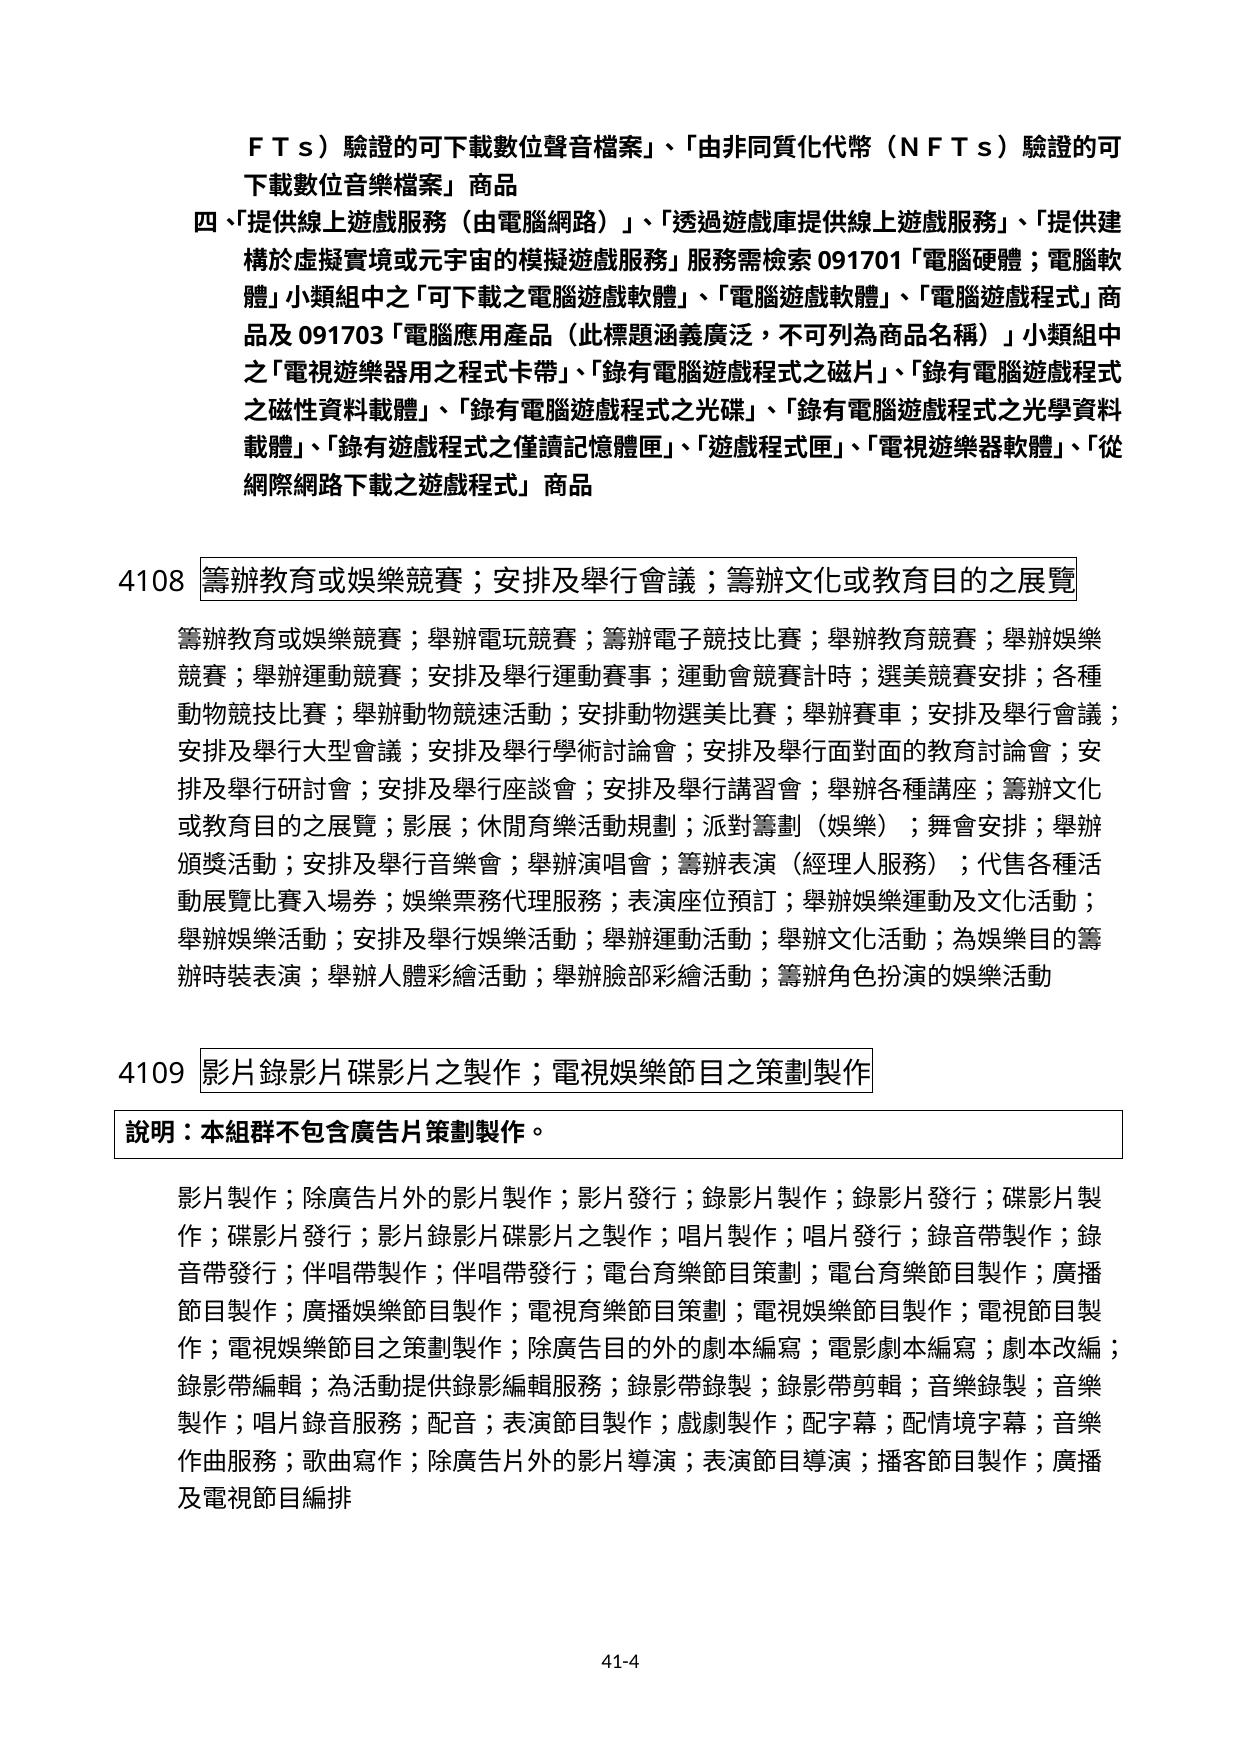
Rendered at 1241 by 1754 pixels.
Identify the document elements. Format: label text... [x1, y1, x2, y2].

text [1077, 558, 1122, 600]
text 影片錄影片碟影片之製作；電視娛樂節目之策劃製作 [201, 1050, 872, 1092]
text 三、「提供線上音樂欣賞服務」、「提供不可下載之線上音樂」服務需檢索0933「電影片；錄影帶；唱片；錄音帶」組群所有商品及091703「電腦應用產品（此標題涵義廣泛，不可列為商品名稱）」小類組中之「從網際網路下載之音樂」、「從網際網路下載之聲音」、「可下載之手機鈴聲」、「可下載之音樂檔案」、「由非同質化代幣（ＮＦＴｓ）驗證的可下載數位聲音檔案」、「由非同質化代幣（ＮＦＴｓ）驗證的可下載數位音樂檔案」商品 [193, 127, 1122, 202]
text 籌辦教育或娛樂競賽；舉辦電玩競賽；籌辦電子競技比賽；舉辦教育競賽；舉辦娛樂競賽；舉辦運動競賽；安排及舉行運動賽事；運動會競賽計時；選美競賽安排；各種動物競技比賽；舉辦動物競速活動；安排動物選美比賽；舉辦賽車；安排及舉行會議；安排及舉行大型會議；安排及舉行學術討論會；安排及舉行面對面的教育討論會；安排及舉行研討會；安排及舉行座談會；安排及舉行講習會；舉辦各種講座；籌辦文化或教育目的之展覽；影展；休閒育樂活動規劃；派對籌劃（娛樂）；舞會安排；舉辦頒獎活動；安排及舉行音樂會；舉辦演唱會；籌辦表演（經理人服務）；代售各種活動展覽比賽入場券；娛樂票務代理服務；表演座位預訂；舉辦娛樂運動及文化活動；舉辦娛樂活動；安排及舉行娛樂活動；舉辦運動活動；舉辦文化活動；為娛樂目的籌辦時裝表演；舉辦人體彩繪活動；舉辦臉部彩繪活動；籌辦角色扮演的娛樂活動 [177, 619, 1122, 994]
text 四、「提供線上遊戲服務（由電腦網路）」、「透過遊戲庫提供線上遊戲服務」、「提供建構於虛擬實境或元宇宙的模擬遊戲服務」服務需檢索091701「電腦硬體；電腦軟體」小類組中之「可下載之電腦遊戲軟體」、「電腦遊戲軟體」、「電腦遊戲程式」商品及091703「電腦應用產品（此標題涵義廣泛，不可列為商品名稱）」小類組中之「電視遊樂器用之程式卡帶」、「錄有電腦遊戲程式之磁片」、「錄有電腦遊戲程式之磁性資料載體」、「錄有電腦遊戲程式之光碟」、「錄有電腦遊戲程式之光學資料載體」、「錄有遊戲程式之僅讀記憶體匣」、「遊戲程式匣」、「電視遊樂器軟體」、「從網際網路下載之遊戲程式」商品 [193, 202, 1122, 502]
text [873, 1050, 1122, 1092]
table_header 說明：本組群不包含廣告片策劃製作。 [115, 1111, 1122, 1158]
text 4108 [118, 558, 200, 600]
text 籌辦教育或娛樂競賽；安排及舉行會議；籌辦文化或教育目的之展覽 [201, 558, 1076, 600]
text 影片製作；除廣告片外的影片製作；影片發行；錄影片製作；錄影片發行；碟影片製作；碟影片發行；影片錄影片碟影片之製作；唱片製作；唱片發行；錄音帶製作；錄音帶發行；伴唱帶製作；伴唱帶發行；電台育樂節目策劃；電台育樂節目製作；廣播節目製作；廣播娛樂節目製作；電視育樂節目策劃；電視娛樂節目製作；電視節目製作；電視娛樂節目之策劃製作；除廣告目的外的劇本編寫；電影劇本編寫；劇本改編；錄影帶編輯；為活動提供錄影編輯服務；錄影帶錄製；錄影帶剪輯；音樂錄製；音樂製作；唱片錄音服務；配音；表演節目製作；戲劇製作；配字幕；配情境字幕；音樂作曲服務；歌曲寫作；除廣告片外的影片導演；表演節目導演；播客節目製作；廣播及電視節目編排 [177, 1178, 1122, 1516]
text 4109 [118, 1050, 200, 1092]
